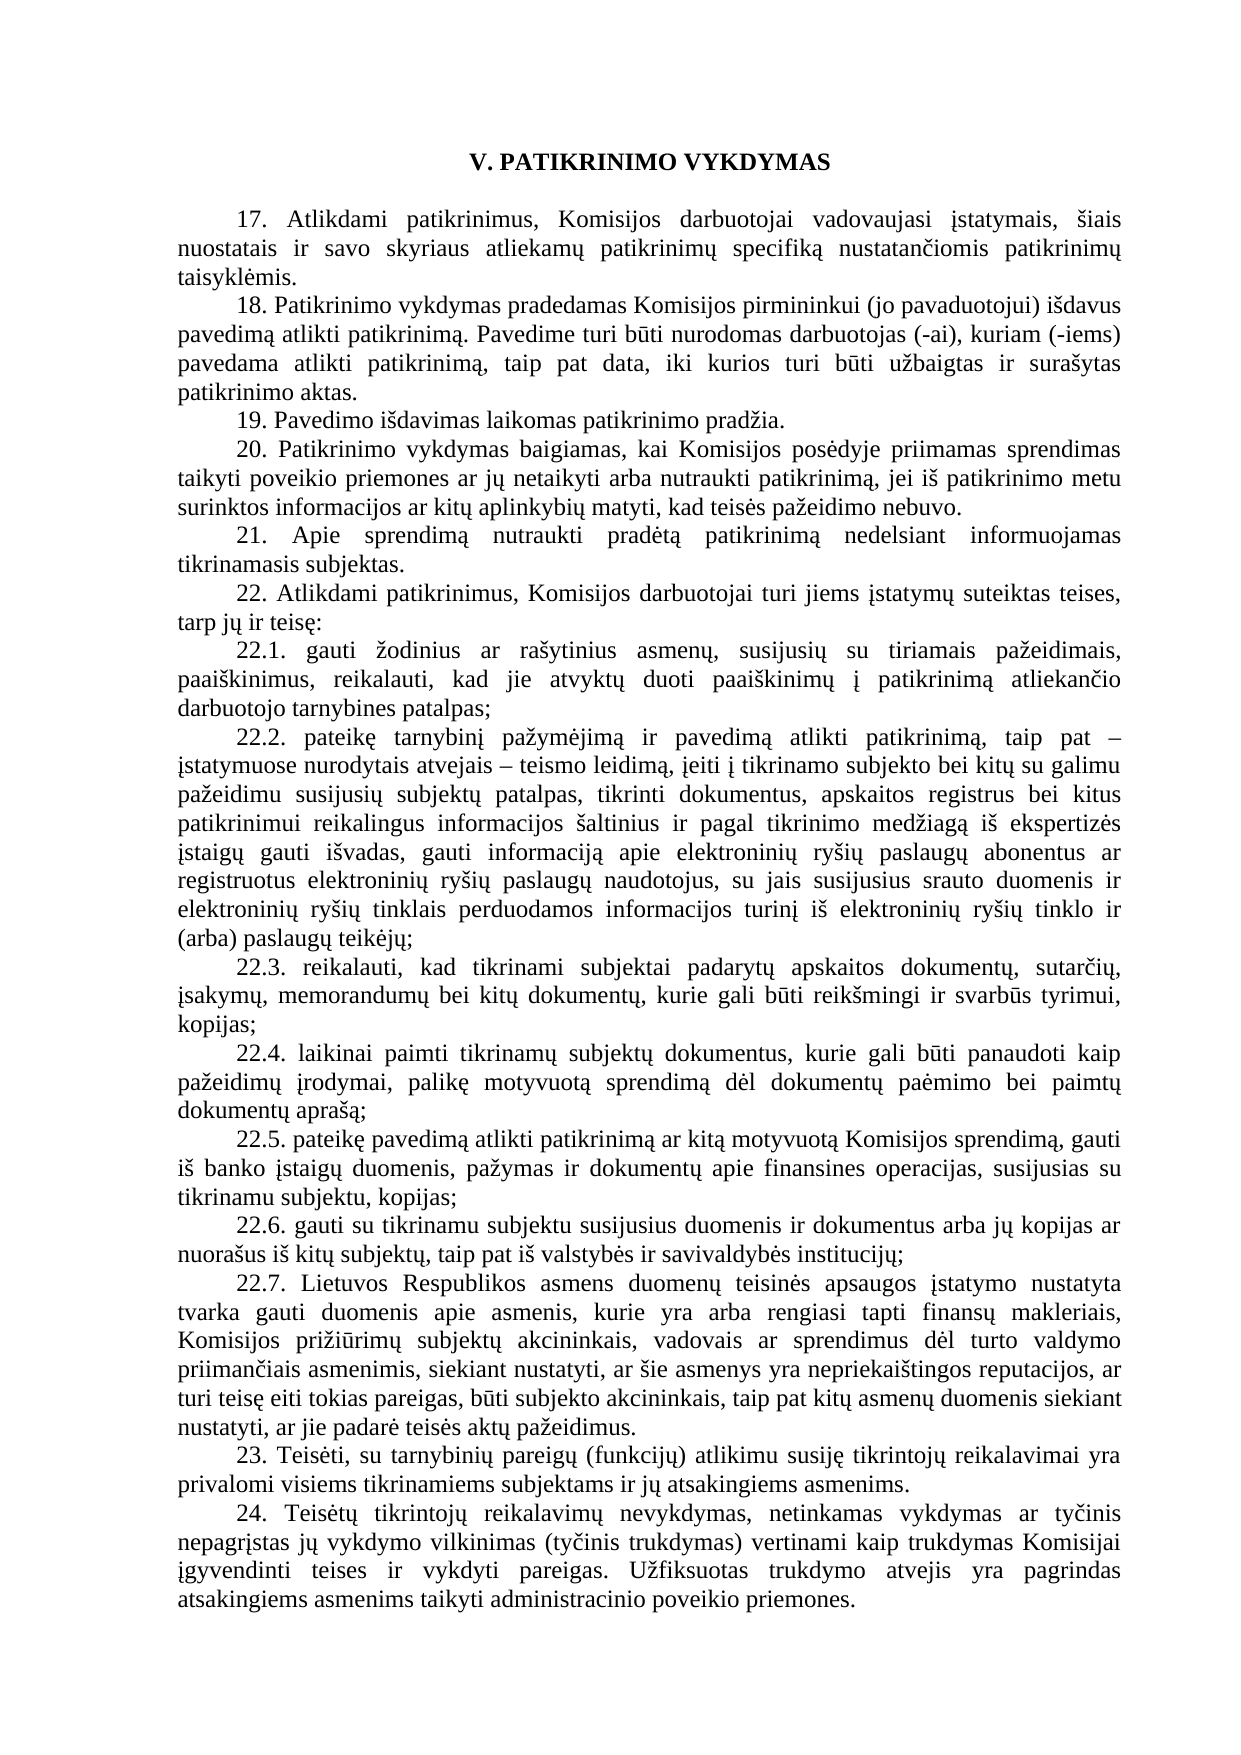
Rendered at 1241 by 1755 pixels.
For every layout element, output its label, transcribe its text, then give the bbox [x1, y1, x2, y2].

text 22.5. pateikę pavedimą atlikti patikrinimą ar kitą motyvuotą Komisijos sprendimą, gauti iš banko įstaigų duomenis, pažymas ir dokumentų apie finansines operacijas, susijusias su tikrinamu subjektu, kopijas; [177, 1124, 1122, 1211]
text 22.4. laikinai paimti tikrinamų subjektų dokumentus, kurie gali būti panaudoti kaip pažeidimų įrodymai, palikę motyvuotą sprendimą dėl dokumentų paėmimo bei paimtų dokumentų aprašą; [177, 1038, 1122, 1124]
text 22.2. pateikę tarnybinį pažymėjimą ir pavedimą atlikti patikrinimą, taip pat – įstatymuose nurodytais atvejais – teismo leidimą, įeiti į tikrinamo subjekto bei kitų su galimu pažeidimu susijusių subjektų patalpas, tikrinti dokumentus, apskaitos registrus bei kitus patikrinimui reikalingus informacijos šaltinius ir pagal tikrinimo medžiagą iš ekspertizės įstaigų gauti išvadas, gauti informaciją apie elektroninių ryšių paslaugų abonentus ar registruotus elektroninių ryšių paslaugų naudotojus, su jais susijusius srauto duomenis ir elektroninių ryšių tinklais perduodamos informacijos turinį iš elektroninių ryšių tinklo ir (arba) paslaugų teikėjų; [177, 722, 1122, 952]
text 24. Teisėtų tikrintojų reikalavimų nevykdymas, netinkamas vykdymas ar tyčinis nepagrįstas jų vykdymo vilkinimas (tyčinis trukdymas) vertinami kaip trukdymas Komisijai įgyvendinti teises ir vykdyti pareigas. Užfiksuotas trukdymo atvejis yra pagrindas atsakingiems asmenims taikyti administracinio poveikio priemones. [177, 1498, 1122, 1613]
text 20. Patikrinimo vykdymas baigiamas, kai Komisijos posėdyje priimamas sprendimas taikyti poveikio priemones ar jų netaikyti arba nutraukti patikrinimą, jei iš patikrinimo metu surinktos informacijos ar kitų aplinkybių matyti, kad teisės pažeidimo nebuvo. [177, 434, 1122, 521]
text 17. Atlikdami patikrinimus, Komisijos darbuotojai vadovaujasi įstatymais, šiais nuostatais ir savo skyriaus atliekamų patikrinimų specifiką nustatančiomis patikrinimų taisyklėmis. [177, 204, 1122, 291]
text 22.7. Lietuvos Respublikos asmens duomenų teisinės apsaugos įstatymo nustatyta tvarka gauti duomenis apie asmenis, kurie yra arba rengiasi tapti finansų makleriais, Komisijos prižiūrimų subjektų akcininkais, vadovais ar sprendimus dėl turto valdymo priimančiais asmenimis, siekiant nustatyti, ar šie asmenys yra nepriekaištingos reputacijos, ar turi teisę eiti tokias pareigas, būti subjekto akcininkais, taip pat kitų asmenų duomenis siekiant nustatyti, ar jie padarė teisės aktų pažeidimus. [177, 1268, 1122, 1441]
text 22.1. gauti žodinius ar rašytinius asmenų, susijusių su tiriamais pažeidimais, paaiškinimus, reikalauti, kad jie atvyktų duoti paaiškinimų į patikrinimą atliekančio darbuotojo tarnybines patalpas; [177, 636, 1122, 722]
text 22.6. gauti su tikrinamu subjektu susijusius duomenis ir dokumentus arba jų kopijas ar nuorašus iš kitų subjektų, taip pat iš valstybės ir savivaldybės institucijų; [177, 1211, 1122, 1268]
text 21. Apie sprendimą nutraukti pradėtą patikrinimą nedelsiant informuojamas tikrinamasis subjektas. [177, 521, 1122, 578]
text 22. Atlikdami patikrinimus, Komisijos darbuotojai turi jiems įstatymų suteiktas teises, tarp jų ir teisę: [177, 578, 1122, 636]
text V. PATIKRINIMO VYKDYMAS [177, 147, 1122, 176]
text 23. Teisėti, su tarnybinių pareigų (funkcijų) atlikimu susiję tikrintojų reikalavimai yra privalomi visiems tikrinamiems subjektams ir jų atsakingiems asmenims. [177, 1441, 1122, 1498]
text 19. Pavedimo išdavimas laikomas patikrinimo pradžia. [177, 406, 1122, 434]
text 22.3. reikalauti, kad tikrinami subjektai padarytų apskaitos dokumentų, sutarčių, įsakymų, memorandumų bei kitų dokumentų, kurie gali būti reikšmingi ir svarbūs tyrimui, kopijas; [177, 952, 1122, 1038]
text 18. Patikrinimo vykdymas pradedamas Komisijos pirmininkui (jo pavaduotojui) išdavus pavedimą atlikti patikrinimą. Pavedime turi būti nurodomas darbuotojas (-ai), kuriam (-iems) pavedama atlikti patikrinimą, taip pat data, iki kurios turi būti užbaigtas ir surašytas patikrinimo aktas. [177, 291, 1122, 406]
